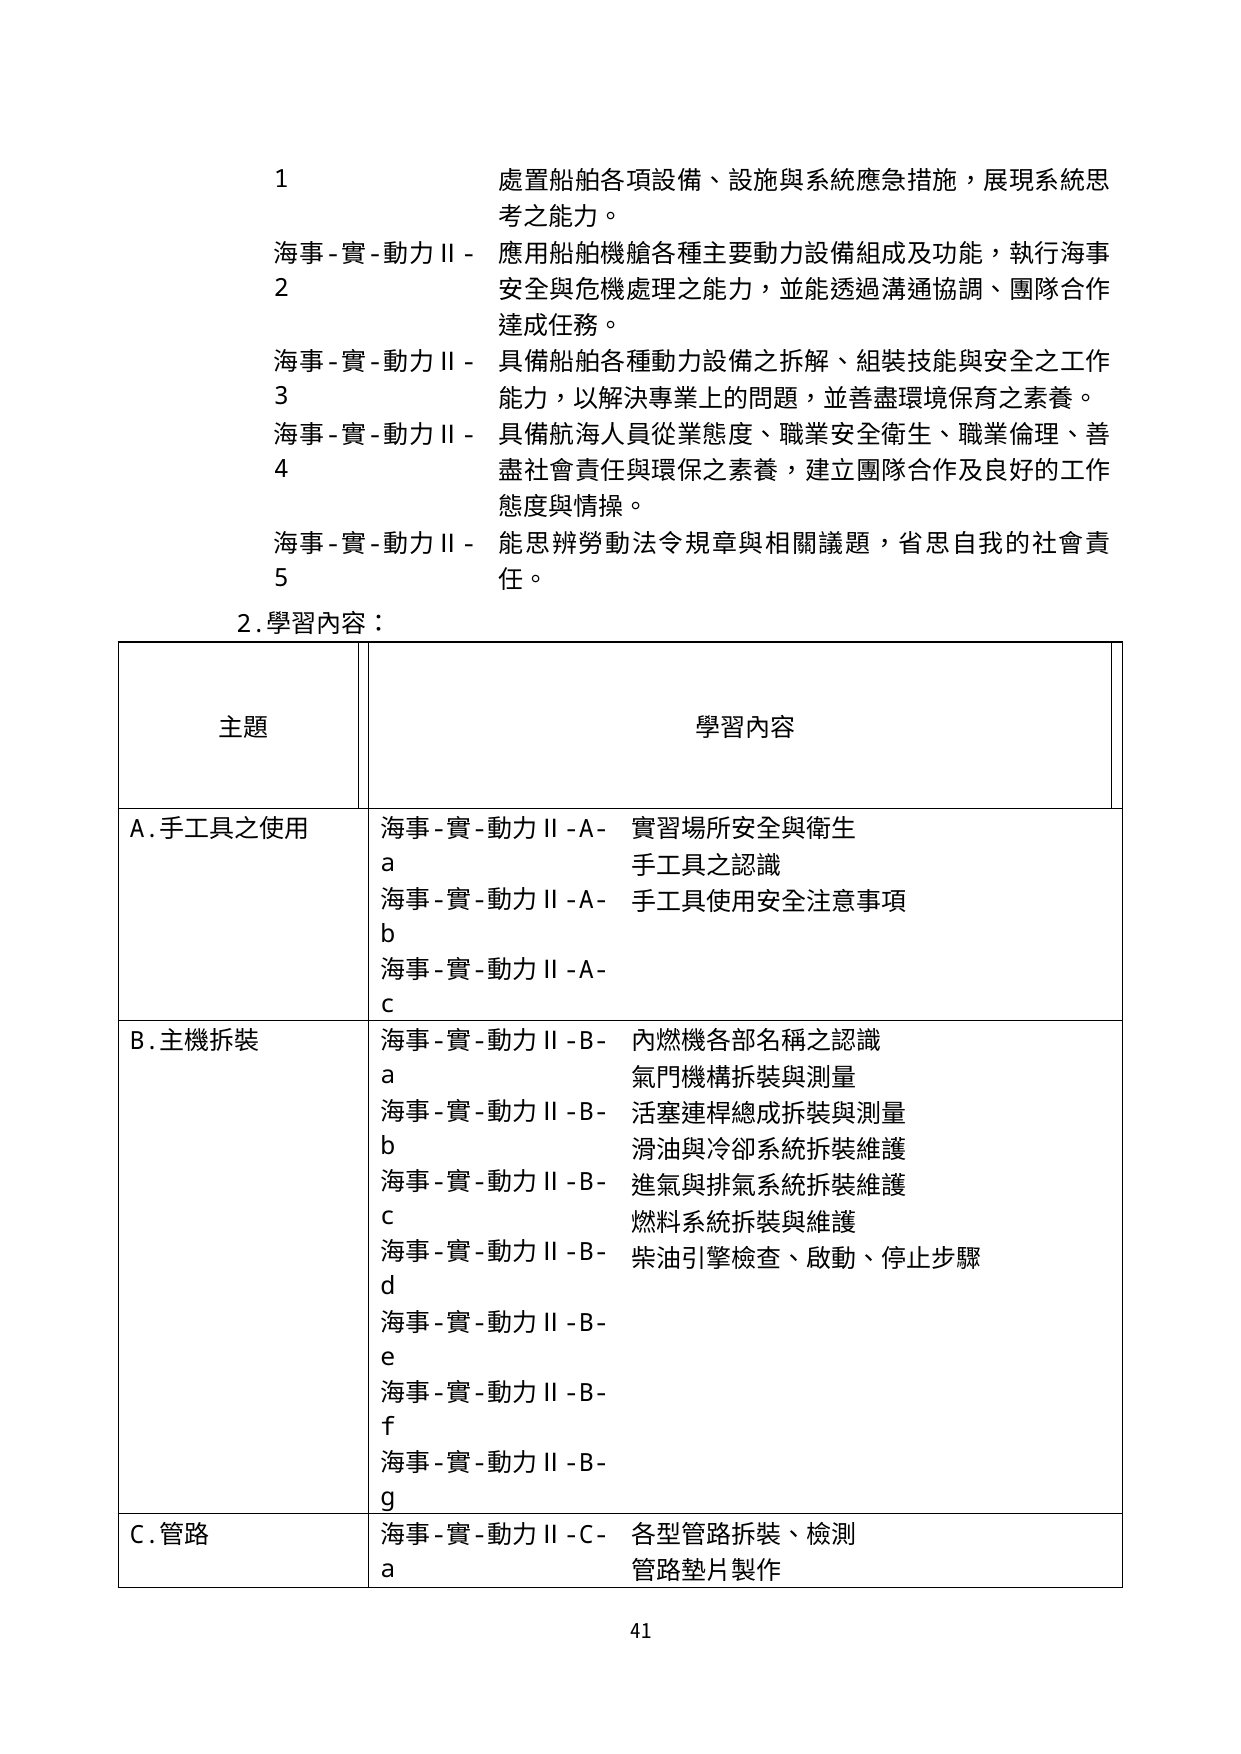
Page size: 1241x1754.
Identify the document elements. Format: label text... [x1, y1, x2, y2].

table_header [359, 643, 368, 808]
table_cell 能思辨勞動法令規章與相關議題，省思自我的社會責任。 [487, 523, 1122, 596]
table_cell B.主機拆裝 [119, 1021, 368, 1513]
text 2.學習內容： [168, 596, 1122, 641]
table_cell 內燃機各部名稱之認識 氣門機構拆裝與測量 活塞連桿總成拆裝與測量 滑油與冷卻系統拆裝維護 進氣與排氣系統拆裝維護 燃料系統拆裝與維護 柴油引擎檢查、啟動、停止步驟 [620, 1021, 1122, 1513]
table_header 1 [262, 161, 487, 233]
table_cell 海事-實-動力Ⅱ-C-a [369, 1514, 620, 1587]
table_cell 海事-實-動力Ⅱ-5 [262, 523, 487, 596]
table_cell 海事-實-動力Ⅱ-A-a 海事-實-動力Ⅱ-A-b 海事-實-動力Ⅱ-A-c [369, 809, 620, 1020]
table_cell 海事-實-動力Ⅱ-3 [262, 342, 487, 414]
table_cell 應用船舶機艙各種主要動力設備組成及功能，執行海事安全與危機處理之能力，並能透過溝通協調、團隊合作達成任務。 [487, 233, 1122, 342]
table_cell 海事-實-動力Ⅱ-2 [262, 233, 487, 342]
table_cell 具備船舶各種動力設備之拆解、組裝技能與安全之工作能力，以解決專業上的問題，並善盡環境保育之素養。 [487, 342, 1122, 414]
table_cell 各型管路拆裝、檢測 管路墊片製作 [620, 1514, 1122, 1587]
table_cell 具備航海人員從業態度、職業安全衛生、職業倫理、善盡社會責任與環保之素養，建立團隊合作及良好的工作態度與情操。 [487, 414, 1122, 523]
table_header 學習內容 [369, 643, 1111, 808]
table_header [1112, 643, 1122, 808]
table_header 主題 [119, 643, 358, 808]
table_cell A.手工具之使用 [119, 809, 368, 1020]
table_cell 海事-實-動力Ⅱ-4 [262, 414, 487, 523]
table_cell C.管路 [119, 1514, 368, 1587]
table_cell 實習場所安全與衛生 手工具之認識 手工具使用安全注意事項 [620, 809, 1122, 1020]
table_header 處置船舶各項設備、設施與系統應急措施，展現系統思考之能力。 [487, 161, 1122, 233]
table_cell 海事-實-動力Ⅱ-B-a 海事-實-動力Ⅱ-B-b 海事-實-動力Ⅱ-B-c 海事-實-動力Ⅱ-B-d 海事-實-動力Ⅱ-B-e 海事-實-動力Ⅱ-B-f 海事-實-動力Ⅱ-B-g [369, 1021, 620, 1513]
